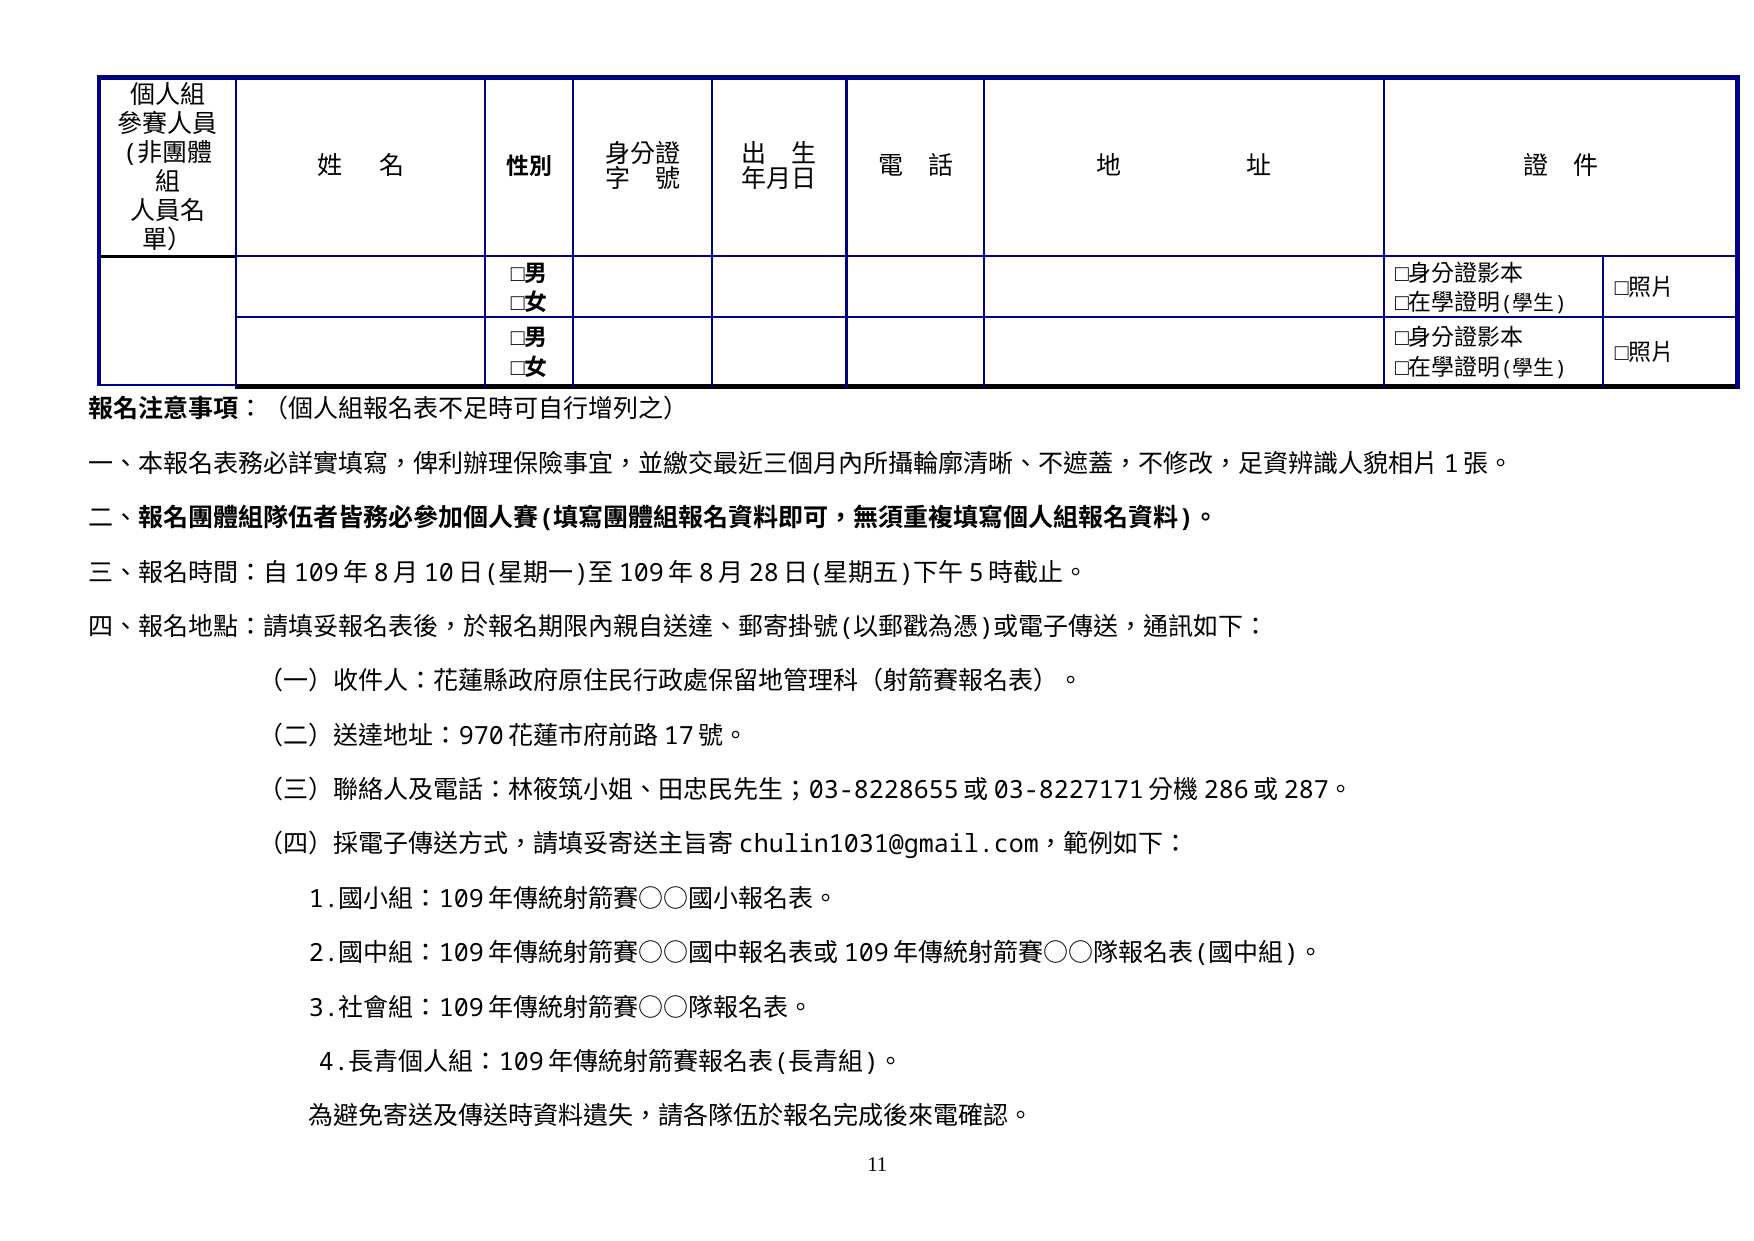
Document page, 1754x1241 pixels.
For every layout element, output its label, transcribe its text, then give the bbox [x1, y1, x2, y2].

table_cell 性別 [486, 80, 572, 255]
table_cell [848, 318, 983, 384]
text 4.長青個人組：109年傳統射箭賽報名表(長青組)。 [257, 1041, 1665, 1078]
table_cell [985, 257, 1383, 316]
text （四）採電子傳送方式，請填妥寄送主旨寄chulin1031@gmail.com，範例如下： [257, 824, 1665, 860]
table_cell □身分證影本 □在學證明(學生) [1385, 257, 1602, 316]
table_cell □男 □女 [486, 318, 572, 384]
table_cell □照片 [1604, 257, 1735, 316]
text 3.社會組：109年傳統射箭賽○○隊報名表。 [257, 987, 1665, 1023]
text （三）聯絡人及電話：林筱筑小姐、田忠民先生；03-8228655或03-8227171分機286或287。 [257, 769, 1665, 806]
table_cell 出 生 年月日 [713, 80, 845, 255]
table_cell [848, 257, 983, 316]
table_cell □男 □女 [486, 257, 572, 316]
table_cell [101, 258, 235, 384]
table_cell [574, 257, 711, 316]
text 1.國小組：109年傳統射箭賽○○國小報名表。 [257, 878, 1665, 914]
text （二）送達地址：970花蓮市府前路17號。 [257, 715, 1665, 751]
table_cell [713, 318, 845, 384]
table_cell 姓 名 [237, 80, 484, 255]
table_cell 地 址 [985, 80, 1383, 255]
table_cell 個人組 參賽人員 (非團體組 人員名單） [101, 80, 235, 255]
text 一、本報名表務必詳實填寫，俾利辦理保險事宜，並繳交最近三個月內所攝輪廓清晰、不遮蓋，不修改，足資辨識人貌相片1張。 [89, 443, 1665, 479]
table_cell 證 件 [1385, 80, 1735, 255]
text 為避免寄送及傳送時資料遺失，請各隊伍於報名完成後來電確認。 [257, 1096, 1665, 1132]
text 報名注意事項：（個人組報名表不足時可自行增列之） [89, 389, 1665, 425]
text （一）收件人：花蓮縣政府原住民行政處保留地管理科（射箭賽報名表）。 [257, 661, 1665, 697]
text 2.國中組：109年傳統射箭賽○○國中報名表或109年傳統射箭賽○○隊報名表(國中組)。 [257, 933, 1665, 969]
table_cell [237, 257, 484, 316]
table_cell □照片 [1604, 318, 1735, 384]
table_cell □身分證影本 □在學證明(學生) [1385, 318, 1602, 384]
table_cell 身分證 字 號 [574, 80, 711, 255]
table_cell [985, 318, 1383, 384]
table_cell [574, 318, 711, 384]
table_cell 電 話 [848, 80, 983, 255]
text 三、報名時間：自109年8月10日(星期一)至109年8月28日(星期五)下午5時截止。 [89, 552, 1665, 588]
text 四、報名地點：請填妥報名表後，於報名期限內親自送達、郵寄掛號(以郵戳為憑)或電子傳送，通訊如下： [89, 606, 1665, 643]
table_cell [237, 318, 484, 384]
table_cell [713, 257, 845, 316]
text 二、報名團體組隊伍者皆務必參加個人賽(填寫團體組報名資料即可，無須重複填寫個人組報名資料)。 [89, 498, 1665, 534]
